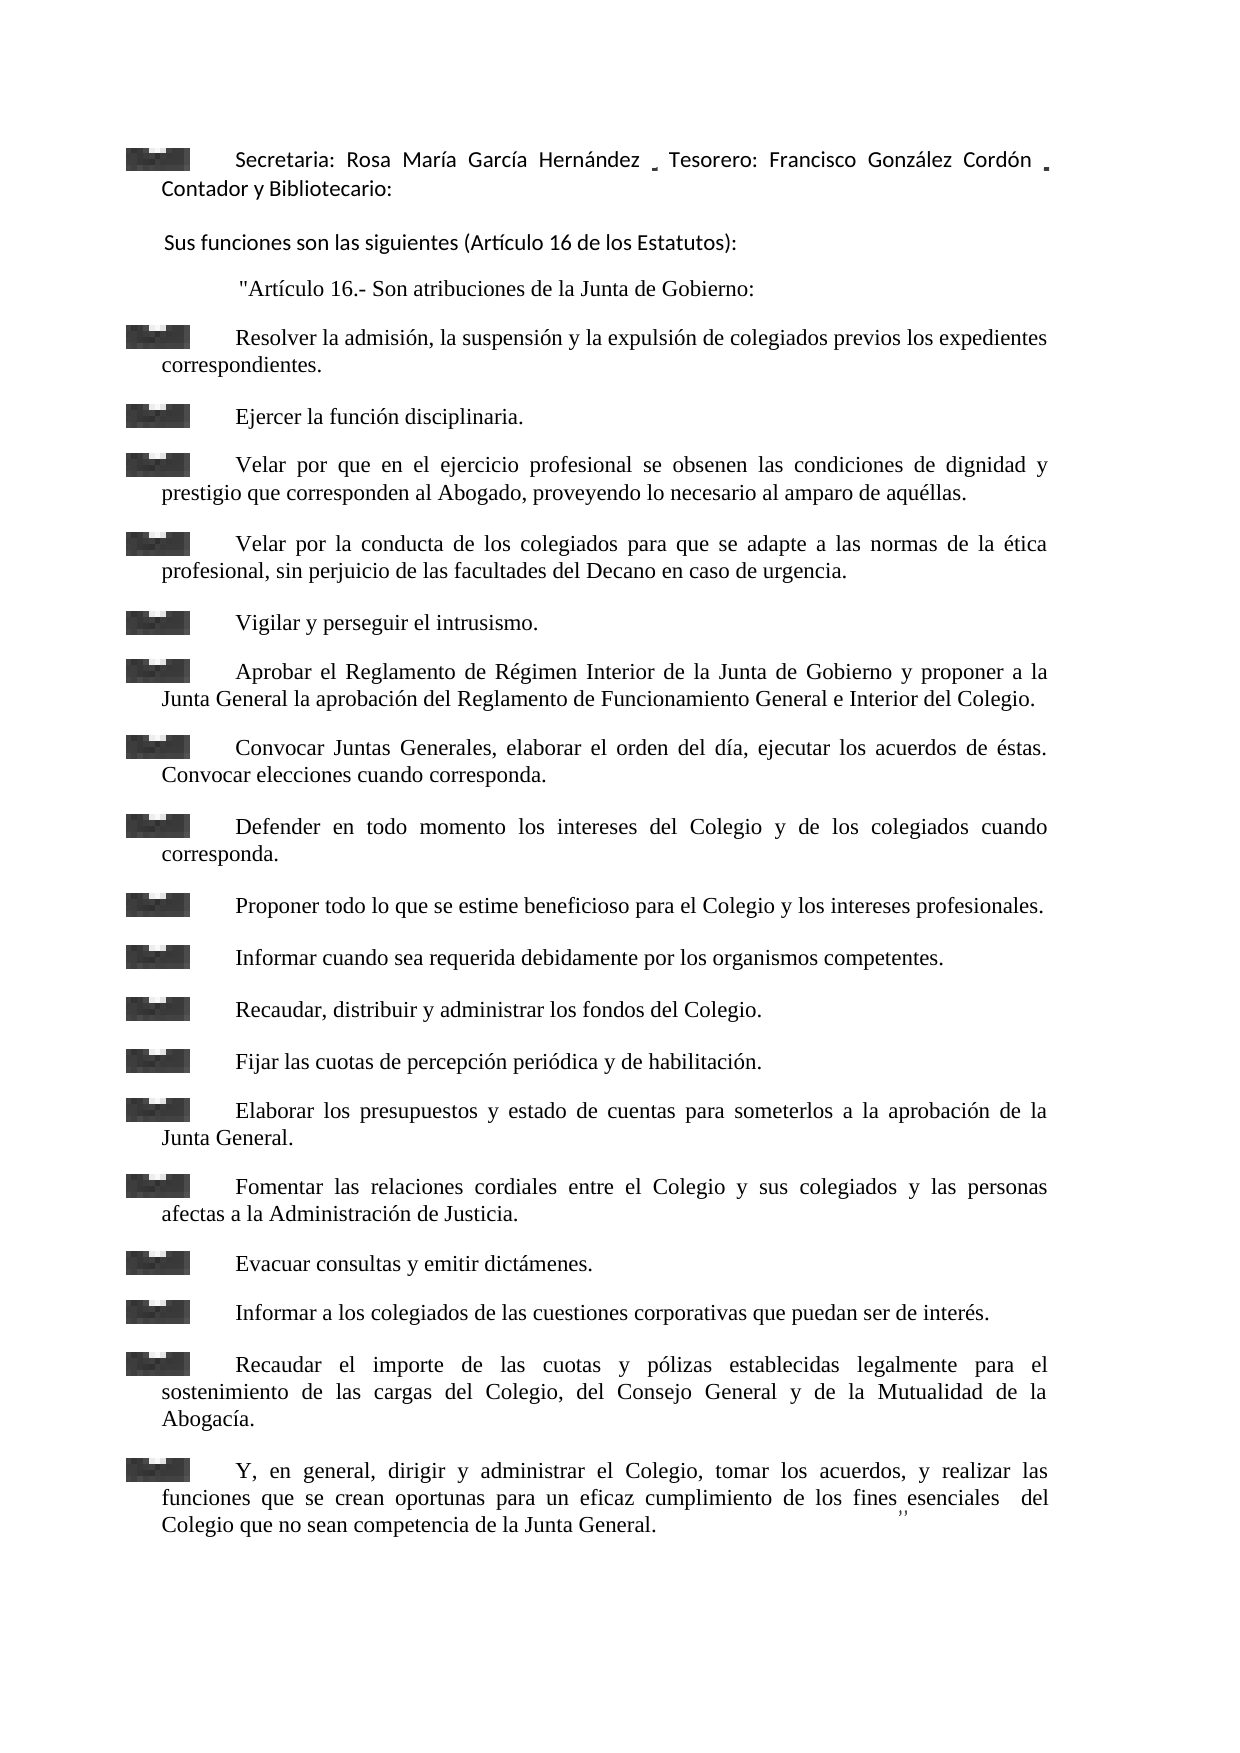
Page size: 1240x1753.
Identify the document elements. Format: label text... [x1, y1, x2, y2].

text Sus funciones son las siguientes (Artículo 16 de los Estatutos): [164, 228, 1049, 256]
list Secretaria: Rosa María García Hernández Tesorero: Francisco González Cordón Contador y Bibliotecario: [125, 146, 1049, 202]
list Resolver la admisión, la suspensión y la expulsión de colegiados previos los expedientes correspondientes. [125, 324, 1049, 377]
list Fijar las cuotas de percepción periódica y de habilitación. [125, 1048, 1049, 1074]
list Informar a los colegiados de las cuestiones corporativas que puedan ser de interés. [125, 1299, 1049, 1325]
list Velar por la conducta de los colegiados para que se adapte a las normas de la ética profesional, sin perjuicio de las facultades del Decano en caso de urgencia. [125, 531, 1049, 584]
text "Artículo 16.- Son atribuciones de la Junta de Gobierno: [238, 274, 1049, 301]
list Informar cuando sea requerida debidamente por los organismos competentes. [125, 944, 1049, 970]
list Evacuar consultas y emitir dictámenes. [125, 1250, 1049, 1276]
list Recaudar el importe de las cuotas y pólizas establecidas legalmente para el sostenimiento de las cargas del Colegio, del Consejo General y de la Mutualidad de la Abogacía. [125, 1351, 1049, 1431]
list Y, en general, dirigir y administrar el Colegio, tomar los acuerdos, y realizar las funciones que se crean oportunas para un eficaz cumplimiento de los fines esenciales del Colegio que no sean competencia de la Junta General. [125, 1457, 1049, 1537]
list Convocar Juntas Generales, elaborar el orden del día, ejecutar los acuerdos de éstas. Convocar elecciones cuando corresponda. [125, 734, 1049, 788]
list Aprobar el Reglamento de Régimen Interior de la Junta de Gobierno y proponer a la Junta General la aprobación del Reglamento de Funcionamiento General e Interior del Colegio. [125, 658, 1049, 712]
list Velar por que en el ejercicio profesional se obsenen las condiciones de dignidad y prestigio que corresponden al Abogado, proveyendo lo necesario al amparo de aquéllas. [125, 452, 1049, 505]
list Ejercer la función disciplinaria. [125, 403, 1049, 429]
list Defender en todo momento los intereses del Colegio y de los colegiados cuando corresponda. [125, 813, 1049, 867]
list Recaudar, distribuir y administrar los fondos del Colegio. [125, 996, 1049, 1022]
list Fomentar las relaciones cordiales entre el Colegio y sus colegiados y las personas afectas a la Administración de Justicia. [125, 1173, 1049, 1227]
list Elaborar los presupuestos y estado de cuentas para someterlos a la aprobación de la Junta General. [125, 1097, 1049, 1150]
list Proponer todo lo que se estime beneficioso para el Colegio y los intereses profesionales. [125, 892, 1049, 918]
list Vigilar y perseguir el intrusismo. [125, 609, 1049, 636]
